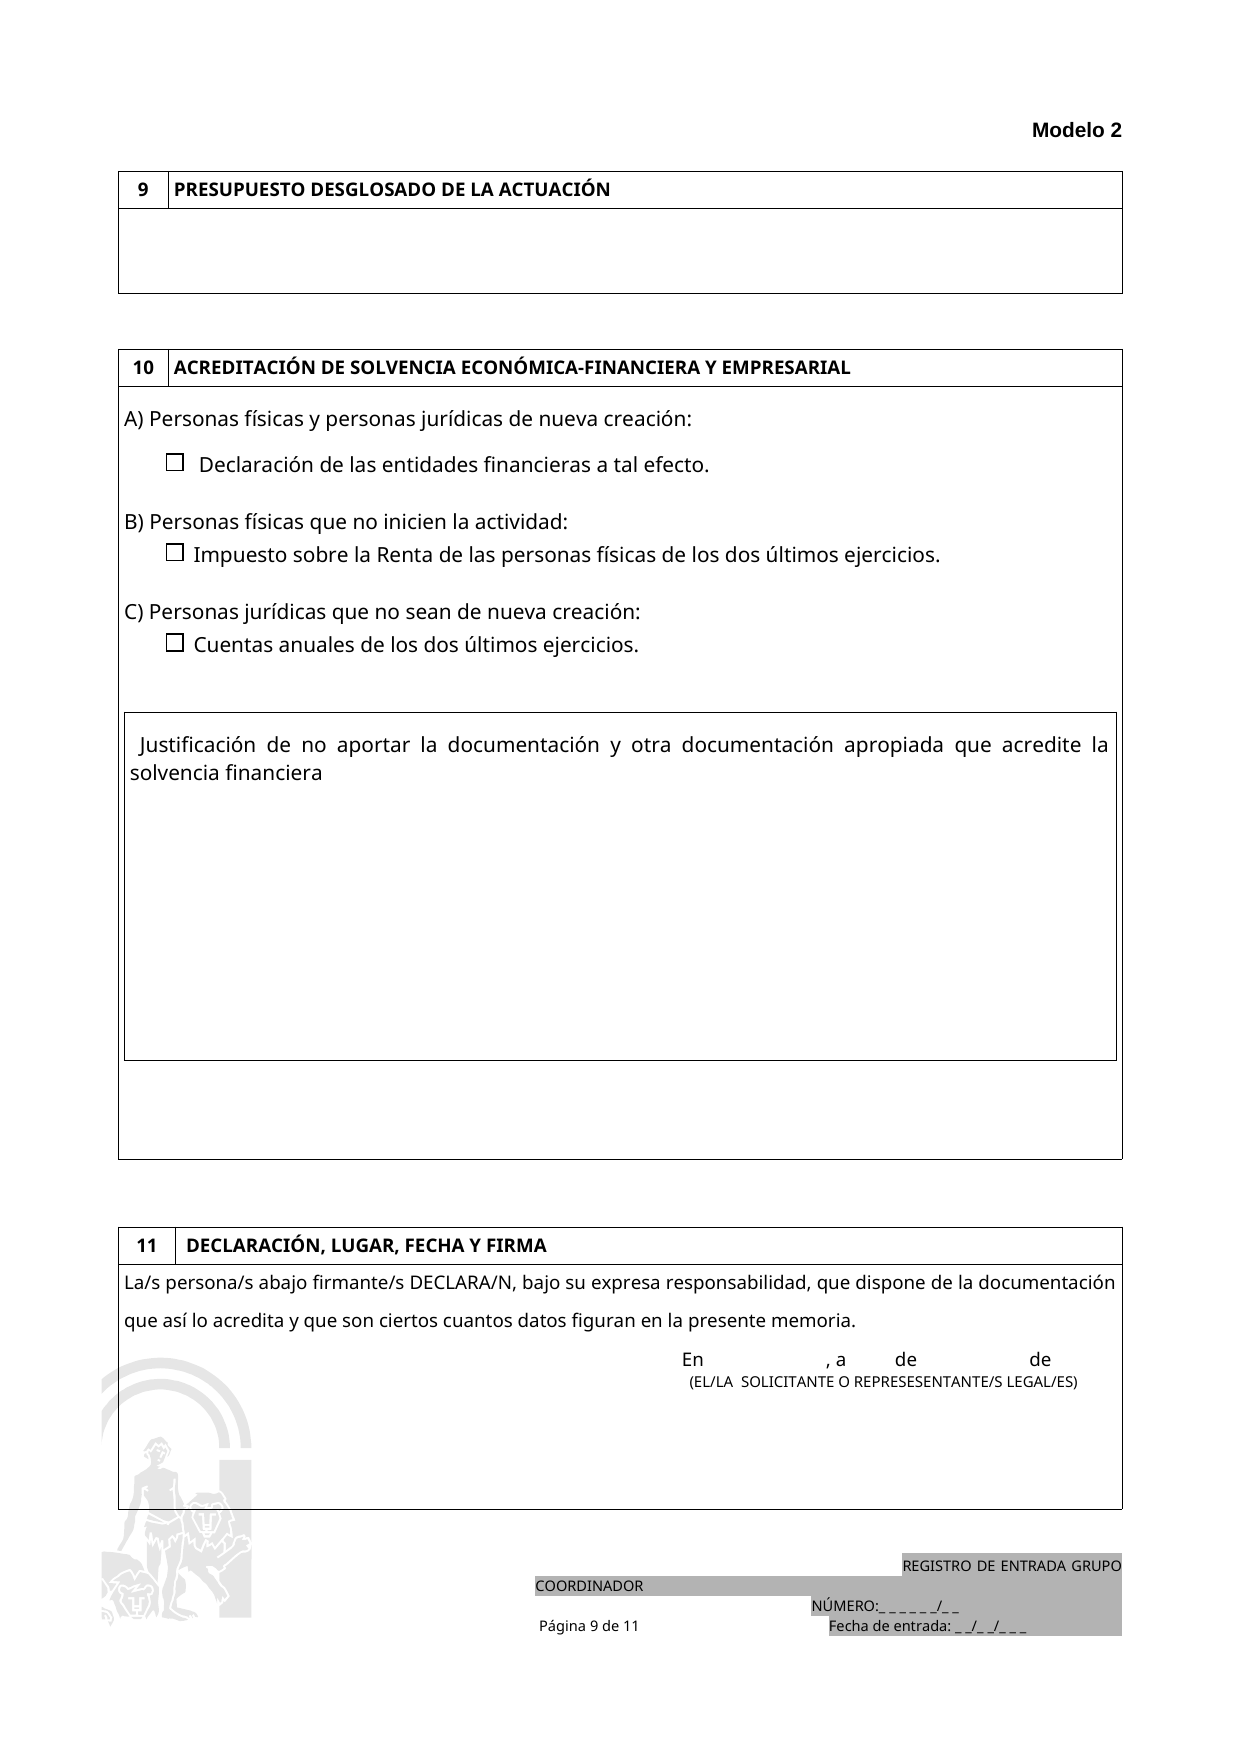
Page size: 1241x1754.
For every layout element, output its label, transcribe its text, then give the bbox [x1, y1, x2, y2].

table_header ACREDITACIÓN DE SOLVENCIA ECONÓMICA-FINANCIERA Y EMPRESARIAL [169, 350, 1122, 386]
table_header 11 [119, 1228, 175, 1264]
table_header 10 [119, 350, 168, 386]
table_header PRESUPUESTO DESGLOSADO DE LA ACTUACIÓN [169, 172, 1122, 208]
table_cell A) Personas físicas y personas jurídicas de nueva creación: Declaración de las entidades financieras a tal efecto. B) Personas físicas que no inicien la actividad: Impuesto sobre la Renta de las personas físicas de los dos últimos ejercicios. C) Personas jurídicas que no sean de nueva creación: Cuentas anuales de los dos últimos ejercicios. [119, 387, 1122, 1159]
table_header 9 [119, 172, 168, 208]
table_header Justificación de no aportar la documentación y otra documentación apropiada que acredite la solvencia financiera [125, 713, 1116, 1060]
table_header DECLARACIÓN, LUGAR, FECHA Y FIRMA [176, 1228, 1122, 1264]
table_cell [119, 209, 1122, 293]
table_cell La/s persona/s abajo firmante/s DECLARA/N, bajo su expresa responsabilidad, que dispone de la documentación que así lo acredita y que son ciertos cuantos datos figuran en la presente memoria. En , a de de (EL/LA SOLICITANTE O REPRESESENTANTE/S LEGAL/ES) [119, 1265, 1122, 1509]
